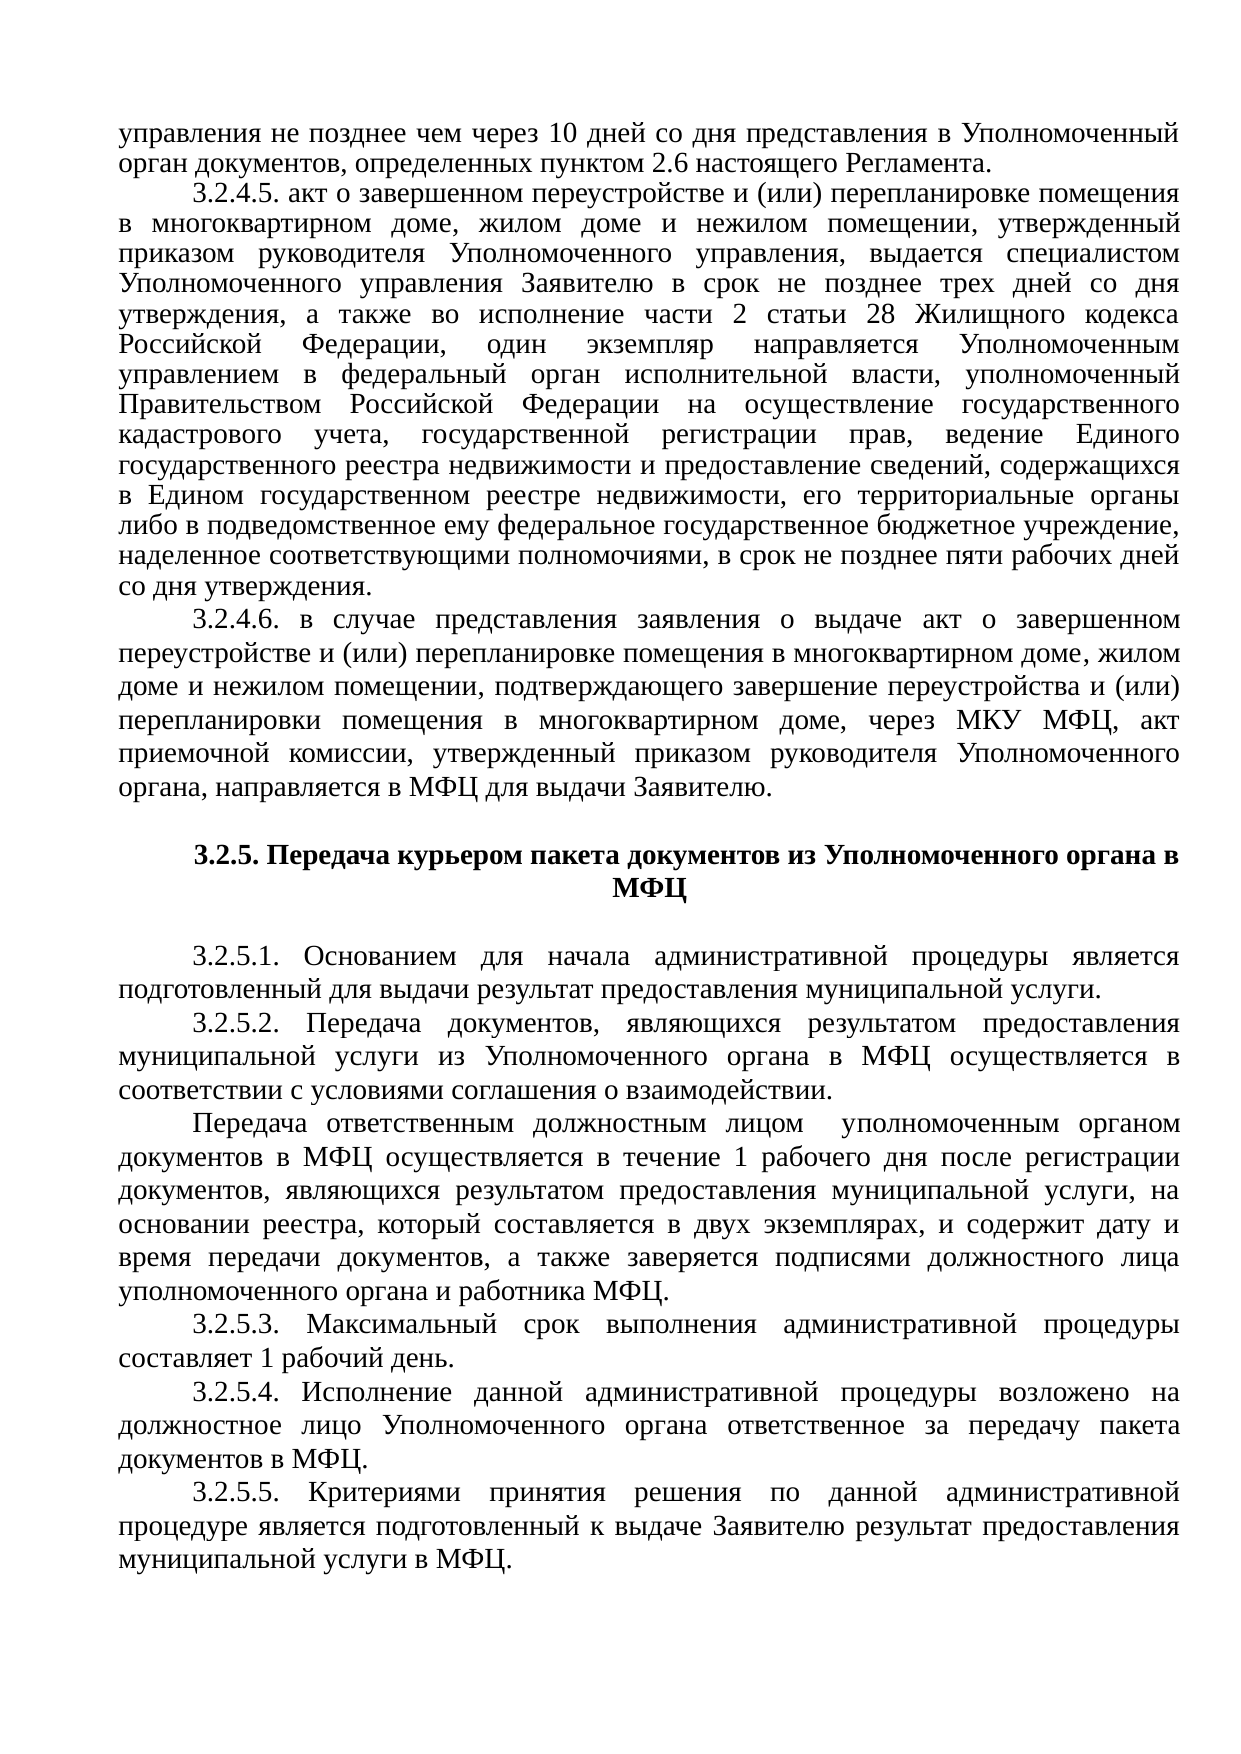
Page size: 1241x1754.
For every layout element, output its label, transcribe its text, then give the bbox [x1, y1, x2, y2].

text Передача ответственным должностным лицом уполномоченным органом документов в МФЦ осуществляется в тече­ние 1 рабочего дня после регистрации документов, являющихся результатом предоставления муниципальной услуги, на основании реестра, который составляется в двух экземплярах, и содержит дату и время передачи доку­ментов, а также заверяется подписями должностного лица уполномоченного органа и работника МФЦ. [118, 1105, 1181, 1307]
text 3.2.4.6. в случае представления заявления о выдаче акт о завершенном переустройстве и (или) перепланировке помещения в многоквартирном доме, жилом доме и нежилом помещении, подтверждающего завершение переустройства и (или) перепланировки помещения в многоквартирном доме, через МКУ МФЦ, акт приемочной комиссии, утвержденный приказом руководителя Уполномоченного органа, направляется в МФЦ для выдачи Заявителю. [118, 601, 1181, 802]
text 3.2.5.4. Исполнение данной административной процедуры возложено на должностное лицо Уполномоченного органа ответственное за передачу пакета документов в МФЦ. [118, 1374, 1181, 1474]
text управления не позднее чем через 10 дней со дня представления в Уполномоченный орган документов, определенных пунктом 2.6 настоящего Регламента. [118, 118, 1181, 178]
text 3.2.5.3. Максимальный срок выполнения административной процедуры составляет 1 рабочий день. [118, 1307, 1181, 1374]
text 3.2.5.2. Передача документов, являющихся результатом предоставления муниципальной услуги из Уполномоченного органа в МФЦ осуществляется в соответствии с условиями соглашения о взаимодействии. [118, 1005, 1181, 1105]
text 3.2.5.1. Основанием для начала административной процедуры является под­готовленный для выдачи результат предоставления муниципальной услуги. [118, 938, 1181, 1005]
text 3.2.5.5. Критериями принятия решения по данной административной процедуре является подготовленный к выдаче Заявителю результат предоставления муниципальной услуги в МФЦ. [118, 1474, 1181, 1575]
text 3.2.4.5. акт о завершенном переустройстве и (или) перепланировке помещения в многоквартирном доме, жилом доме и нежилом помещении, утвержденный приказом руководителя Уполномоченного управления, выдается специалистом Уполномоченного управления Заявителю в срок не позднее трех дней со дня утверждения, а также во исполнение части 2 статьи 28 Жилищного кодекса Российской Федерации, один экземпляр направляется Уполномоченным управлением в федеральный орган исполнительной власти, уполномоченный Правительством Российской Федерации на осуществление государственного кадастрового учета, государственной регистрации прав, ведение Единого государственного реестра недвижимости и предоставление сведений, содержащихся в Едином государственном реестре недвижимости, его территориальные органы либо в подведомственное ему федеральное государственное бюджетное учреждение, наделенное соответствующими полномочиями, в срок не позднее пяти рабочих дней со дня утверждения. [118, 178, 1181, 601]
text 3.2.5. Передача курьером пакета документов из Уполномоченного органа в МФЦ [118, 837, 1181, 904]
